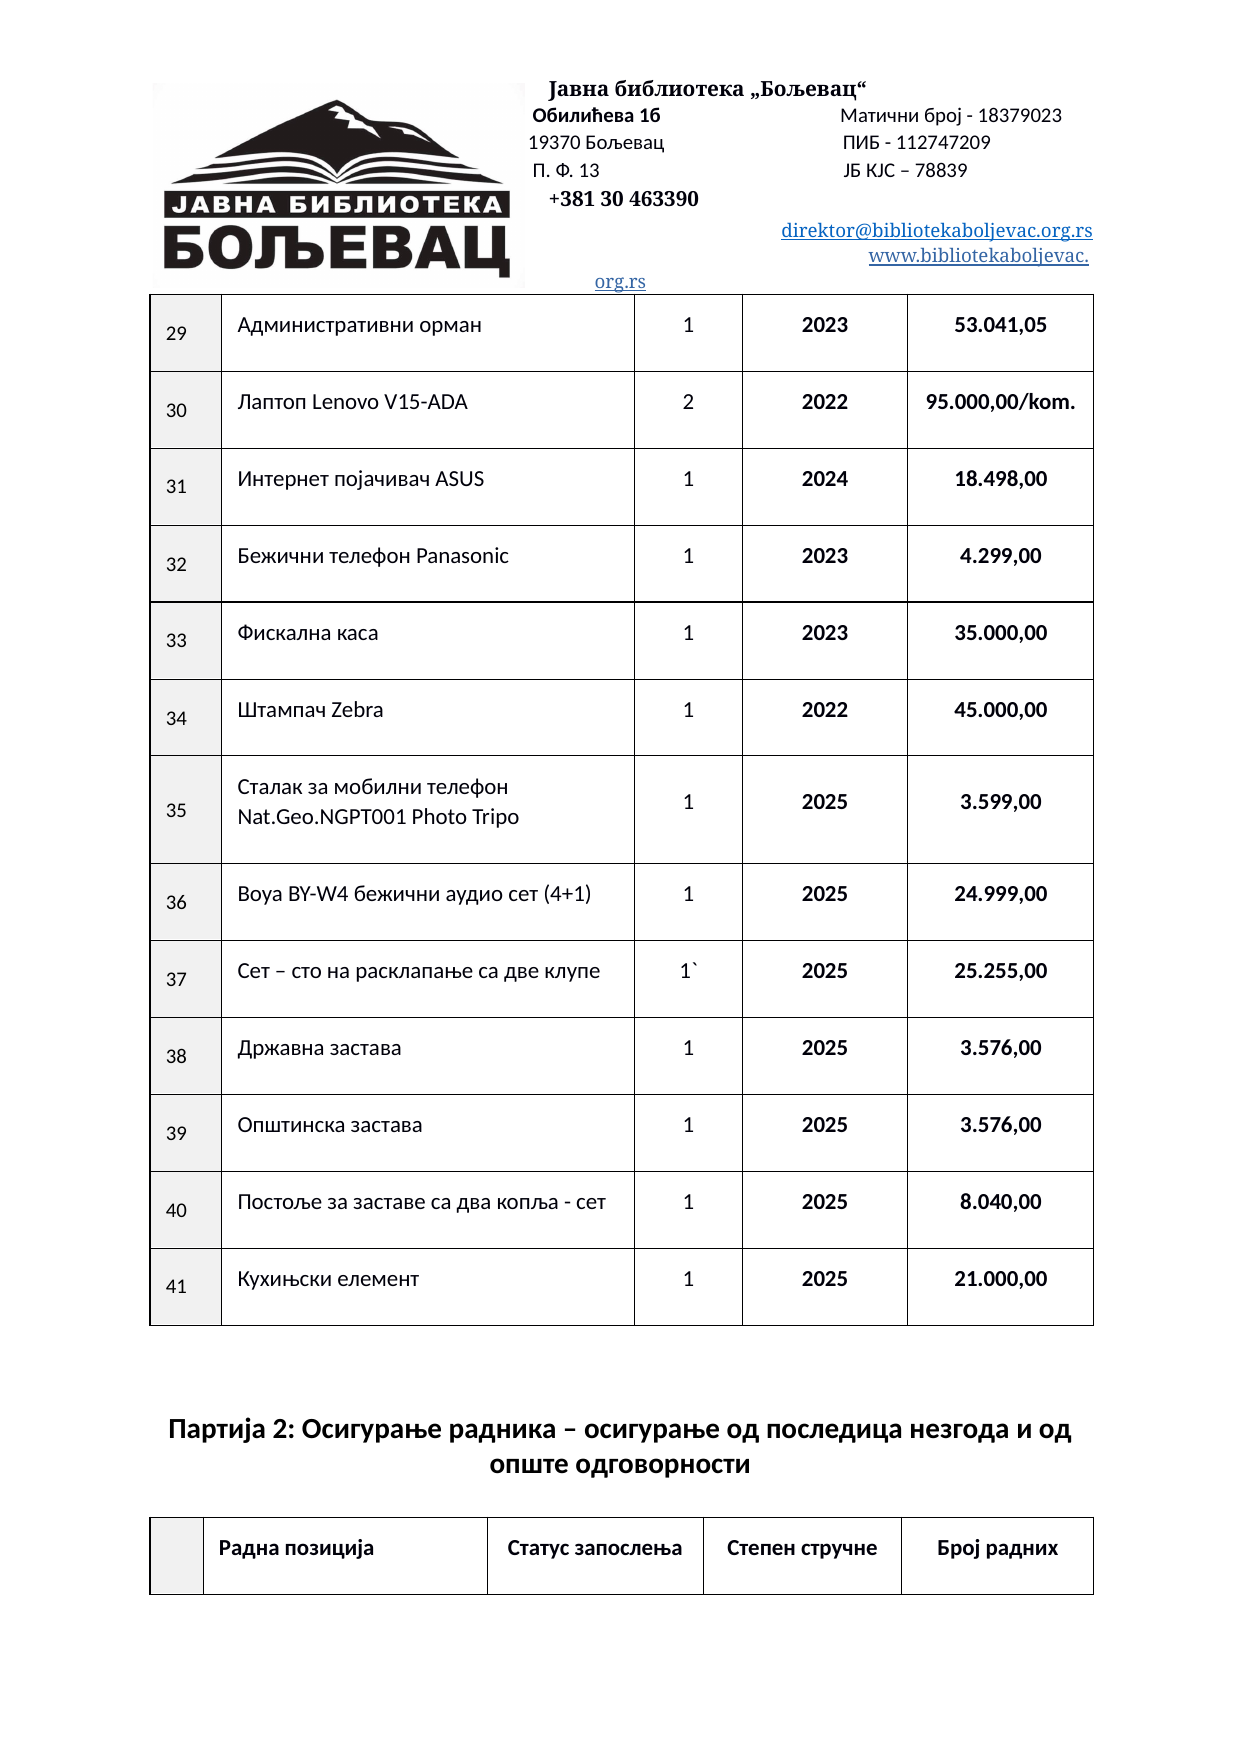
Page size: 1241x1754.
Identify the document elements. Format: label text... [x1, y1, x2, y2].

table_cell Државна застава [222, 1018, 634, 1093]
table_cell 21.000,00 [908, 1249, 1093, 1324]
picture [152, 83, 525, 288]
table_cell 2023 [743, 526, 907, 601]
table_cell Административни орман [222, 295, 634, 371]
table_cell 2022 [743, 372, 907, 447]
table_cell 8.040,00 [908, 1172, 1093, 1247]
table_cell 25.255,00 [908, 941, 1093, 1017]
table_cell 95.000,00/kom. [908, 372, 1093, 447]
table_cell 29 [151, 295, 221, 371]
table_cell 1 [635, 680, 742, 755]
table_cell 1` [635, 941, 742, 1017]
table_cell 3.576,00 [908, 1018, 1093, 1093]
table_header Радна позиција [204, 1518, 487, 1593]
table_cell 2025 [743, 941, 907, 1017]
table_cell 41 [151, 1249, 221, 1324]
table_cell 24.999,00 [908, 864, 1093, 939]
table_cell 2025 [743, 1095, 907, 1171]
table_cell 53.041,05 [908, 295, 1093, 371]
table_cell 1 [635, 603, 742, 678]
table_cell 2024 [743, 449, 907, 524]
table_cell 4.299,00 [908, 526, 1093, 601]
table_cell 1 [635, 526, 742, 601]
table_cell 2025 [743, 1249, 907, 1324]
table_cell 40 [151, 1172, 221, 1247]
table_cell 39 [151, 1095, 221, 1171]
table_header [151, 1518, 203, 1593]
table_cell Кухињски елемент [222, 1249, 634, 1324]
table_cell Сталак за мобилни телефон Nat.Geo.NGPT001 Photo Tripo [222, 756, 634, 863]
table_cell 35.000,00 [908, 603, 1093, 678]
table_cell 1 [635, 864, 742, 939]
table_cell 1 [635, 449, 742, 524]
table_cell 2023 [743, 603, 907, 678]
table_cell 2022 [743, 680, 907, 755]
table_header Број радних [902, 1518, 1093, 1593]
table_cell 18.498,00 [908, 449, 1093, 524]
table_cell 33 [151, 603, 221, 678]
table_cell Општинска застава [222, 1095, 634, 1171]
text Партија 2: Осигурање радника – осигурање од последица незгода и од опште одговорности [148, 1410, 1093, 1481]
table_cell Boya BY-W4 бежични аудио сет (4+1) [222, 864, 634, 939]
table_cell 30 [151, 372, 221, 447]
table_cell Лаптоп Lenovo V15-ADA [222, 372, 634, 447]
table_cell 2025 [743, 756, 907, 863]
table_cell Фискална каса [222, 603, 634, 678]
table_cell Штампач Zebra [222, 680, 634, 755]
table_cell 2 [635, 372, 742, 447]
table_cell 2025 [743, 864, 907, 939]
table_cell 1 [635, 756, 742, 863]
table_cell 1 [635, 1172, 742, 1247]
table_cell 1 [635, 1249, 742, 1324]
table_cell 1 [635, 1018, 742, 1093]
table_cell 2025 [743, 1172, 907, 1247]
table_cell 37 [151, 941, 221, 1017]
table_cell 45.000,00 [908, 680, 1093, 755]
table_cell 3.599,00 [908, 756, 1093, 863]
table_cell 38 [151, 1018, 221, 1093]
table_cell 34 [151, 680, 221, 755]
table_cell 1 [635, 295, 742, 371]
table_cell Интернет појачивач ASUS [222, 449, 634, 524]
table_cell 32 [151, 526, 221, 601]
table_cell 31 [151, 449, 221, 524]
table_cell 3.576,00 [908, 1095, 1093, 1171]
table_header Степен стручне [704, 1518, 901, 1593]
table_header Статус запослења [488, 1518, 703, 1593]
table_cell 1 [635, 1095, 742, 1171]
table_cell Бежични телефон Panasonic [222, 526, 634, 601]
table_cell Сет – сто на расклапање са две клупе [222, 941, 634, 1017]
table_cell 36 [151, 864, 221, 939]
table_cell 2023 [743, 295, 907, 371]
table_cell 35 [151, 756, 221, 863]
table_cell Постоље за заставе са два копља - сет [222, 1172, 634, 1247]
table_cell 2025 [743, 1018, 907, 1093]
